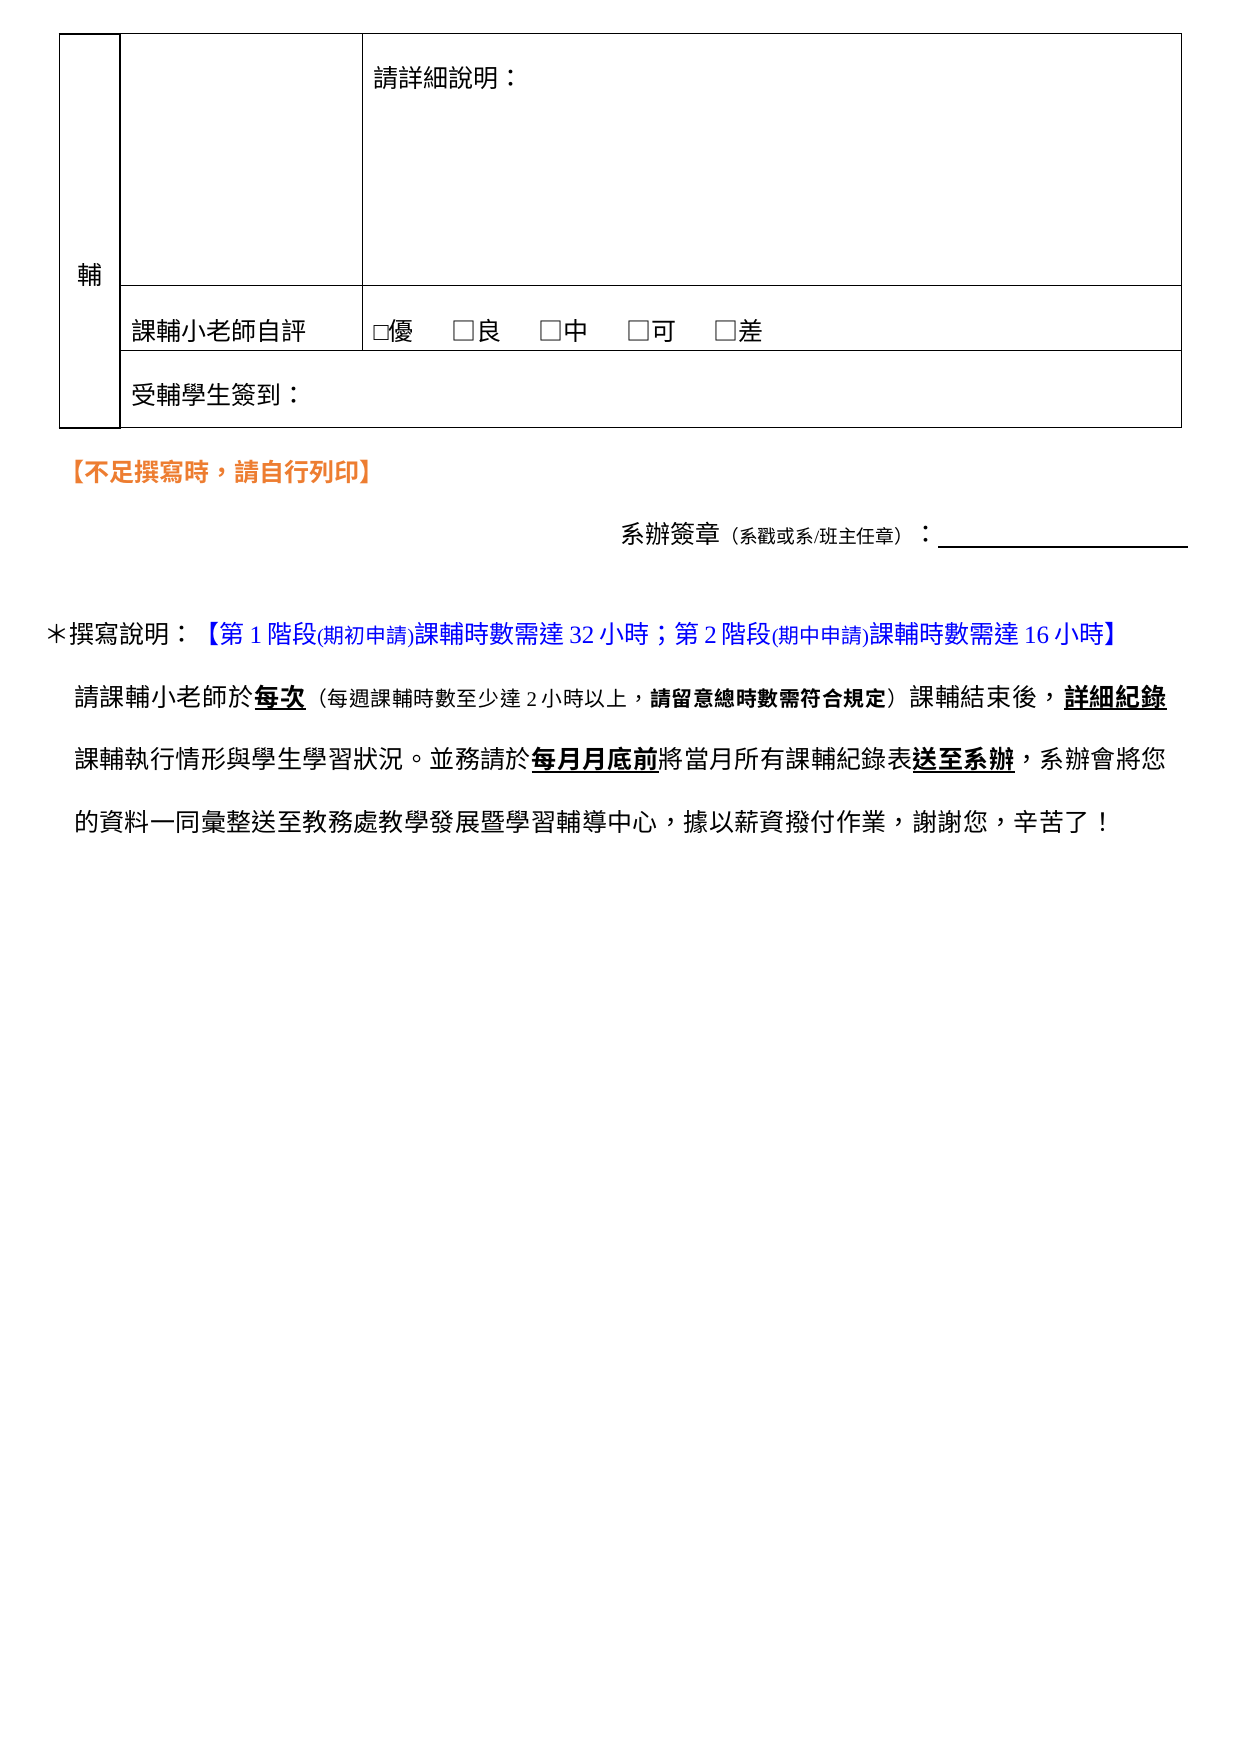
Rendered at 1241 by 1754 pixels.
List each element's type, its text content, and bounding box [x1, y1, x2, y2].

table_cell [121, 34, 362, 285]
text 系辦簽章（系戳或系/班主任章）： [59, 491, 1196, 554]
text ＊撰寫說明：【第1階段(期初申請)課輔時數需達32小時；第2階段(期中申請)課輔時數需達16小時】 [44, 591, 1167, 654]
table_cell 輔 [60, 35, 119, 427]
text 【不足撰寫時，請自行列印】 [59, 429, 1181, 491]
table_cell □優 □良 □中 □可 □差 [363, 286, 1181, 350]
table_cell 請詳細說明： [363, 34, 1181, 285]
table_cell 課輔小老師自評 [121, 286, 362, 350]
table_cell 受輔學生簽到： [121, 351, 1181, 427]
text 請課輔小老師於每次（每週課輔時數至少達2小時以上，請留意總時數需符合規定）課輔結束後，詳細紀錄課輔執行情形與學生學習狀況。並務請於每月月底前將當月所有課輔紀錄表送至系辦，系辦會將您的資料一同彙整送至教務處教學發展暨學習輔導中心，據以薪資撥付作業，謝謝您，辛苦了！ [74, 654, 1167, 841]
